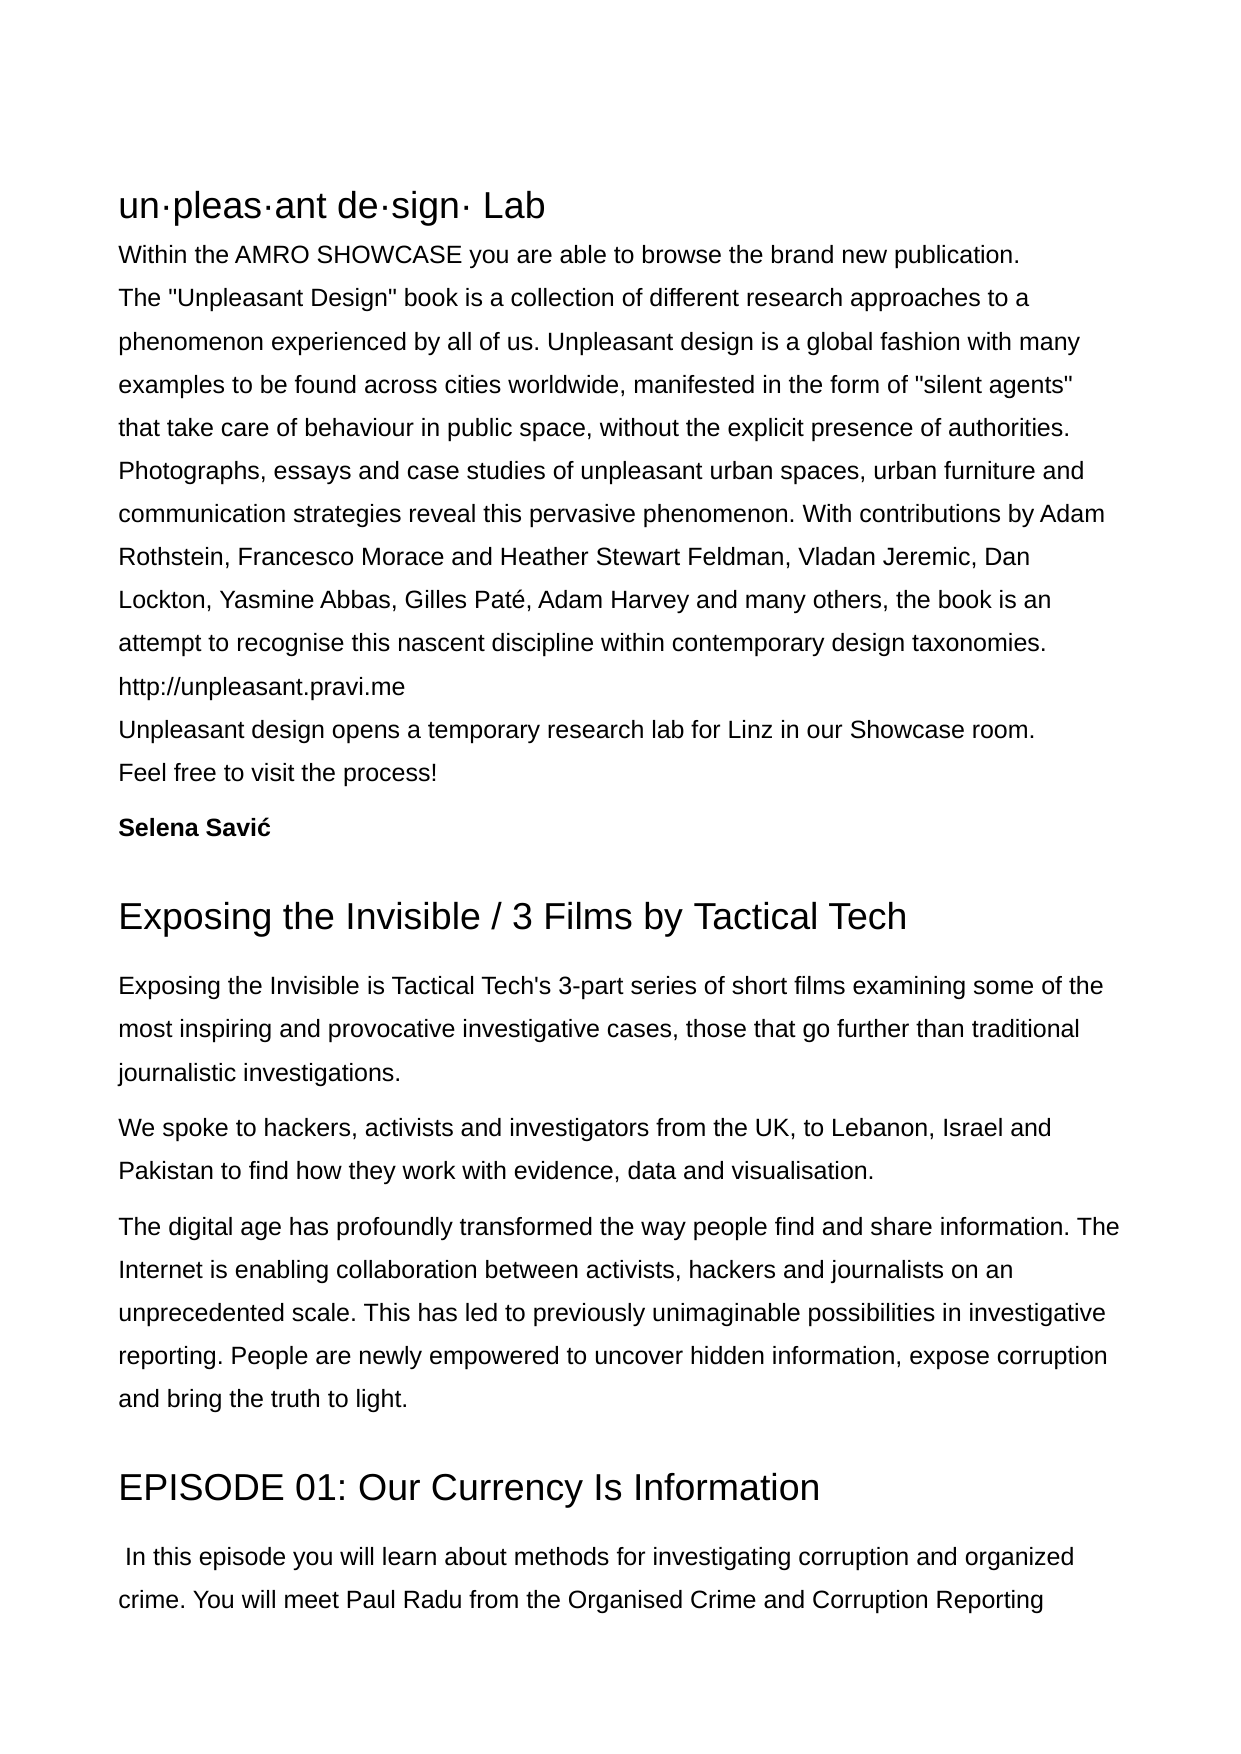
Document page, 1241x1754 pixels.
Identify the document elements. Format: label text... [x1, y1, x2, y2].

text Selena Savić [118, 813, 1122, 842]
subtitle Exposing the Invisible / 3 Films by Tactical Tech [118, 894, 1122, 937]
text The digital age has profoundly transformed the way people find and share information. The Internet is enabling collaboration between activists, hackers and journalists on an unprecedented scale. This has led to previously unimaginable possibilities in investigative reporting. People are newly empowered to uncover hidden information, expose corruption and bring the truth to light. [118, 1212, 1122, 1413]
subtitle EPISODE 01: Our Currency Is Information [118, 1465, 1122, 1508]
text In this episode you will learn about methods for investigating corruption and organized crime. You will meet Paul Radu from the Organised Crime and Corruption Reporting [118, 1542, 1122, 1614]
text Exposing the Invisible is Tactical Tech's 3-part series of short films examining some of the most inspiring and provocative investigative cases, those that go further than traditional journalistic investigations. [118, 971, 1122, 1086]
text We spoke to hackers, activists and investigators from the UK, to Lebanon, Israel and Pakistan to find how they work with evidence, data and visualisation. [118, 1113, 1122, 1185]
subtitle un·pleas·ant de·sign· Lab Within the AMRO SHOWCASE you are able to browse the brand new publication. The "Unpleasant Design" book is a collection of different research approaches to a phenomenon experienced by all of us. Unpleasant design is a global fashion with many examples to be found across cities worldwide, manifested in the form of "silent agents" that take care of behaviour in public space, without the explicit presence of authorities. Photographs, essays and case studies of unpleasant urban spaces, urban furniture and communication strategies reveal this pervasive phenomenon. With contributions by Adam Rothstein, Francesco Morace and Heather Stewart Feldman, Vladan Jeremic, Dan Lockton, Yasmine Abbas, Gilles Paté, Adam Harvey and many others, the book is an attempt to recognise this nascent discipline within contemporary design taxonomies. http://unpleasant.pravi.me Unpleasant design opens a temporary research lab for Linz in our Showcase room. Feel free to visit the process! [118, 118, 1122, 787]
